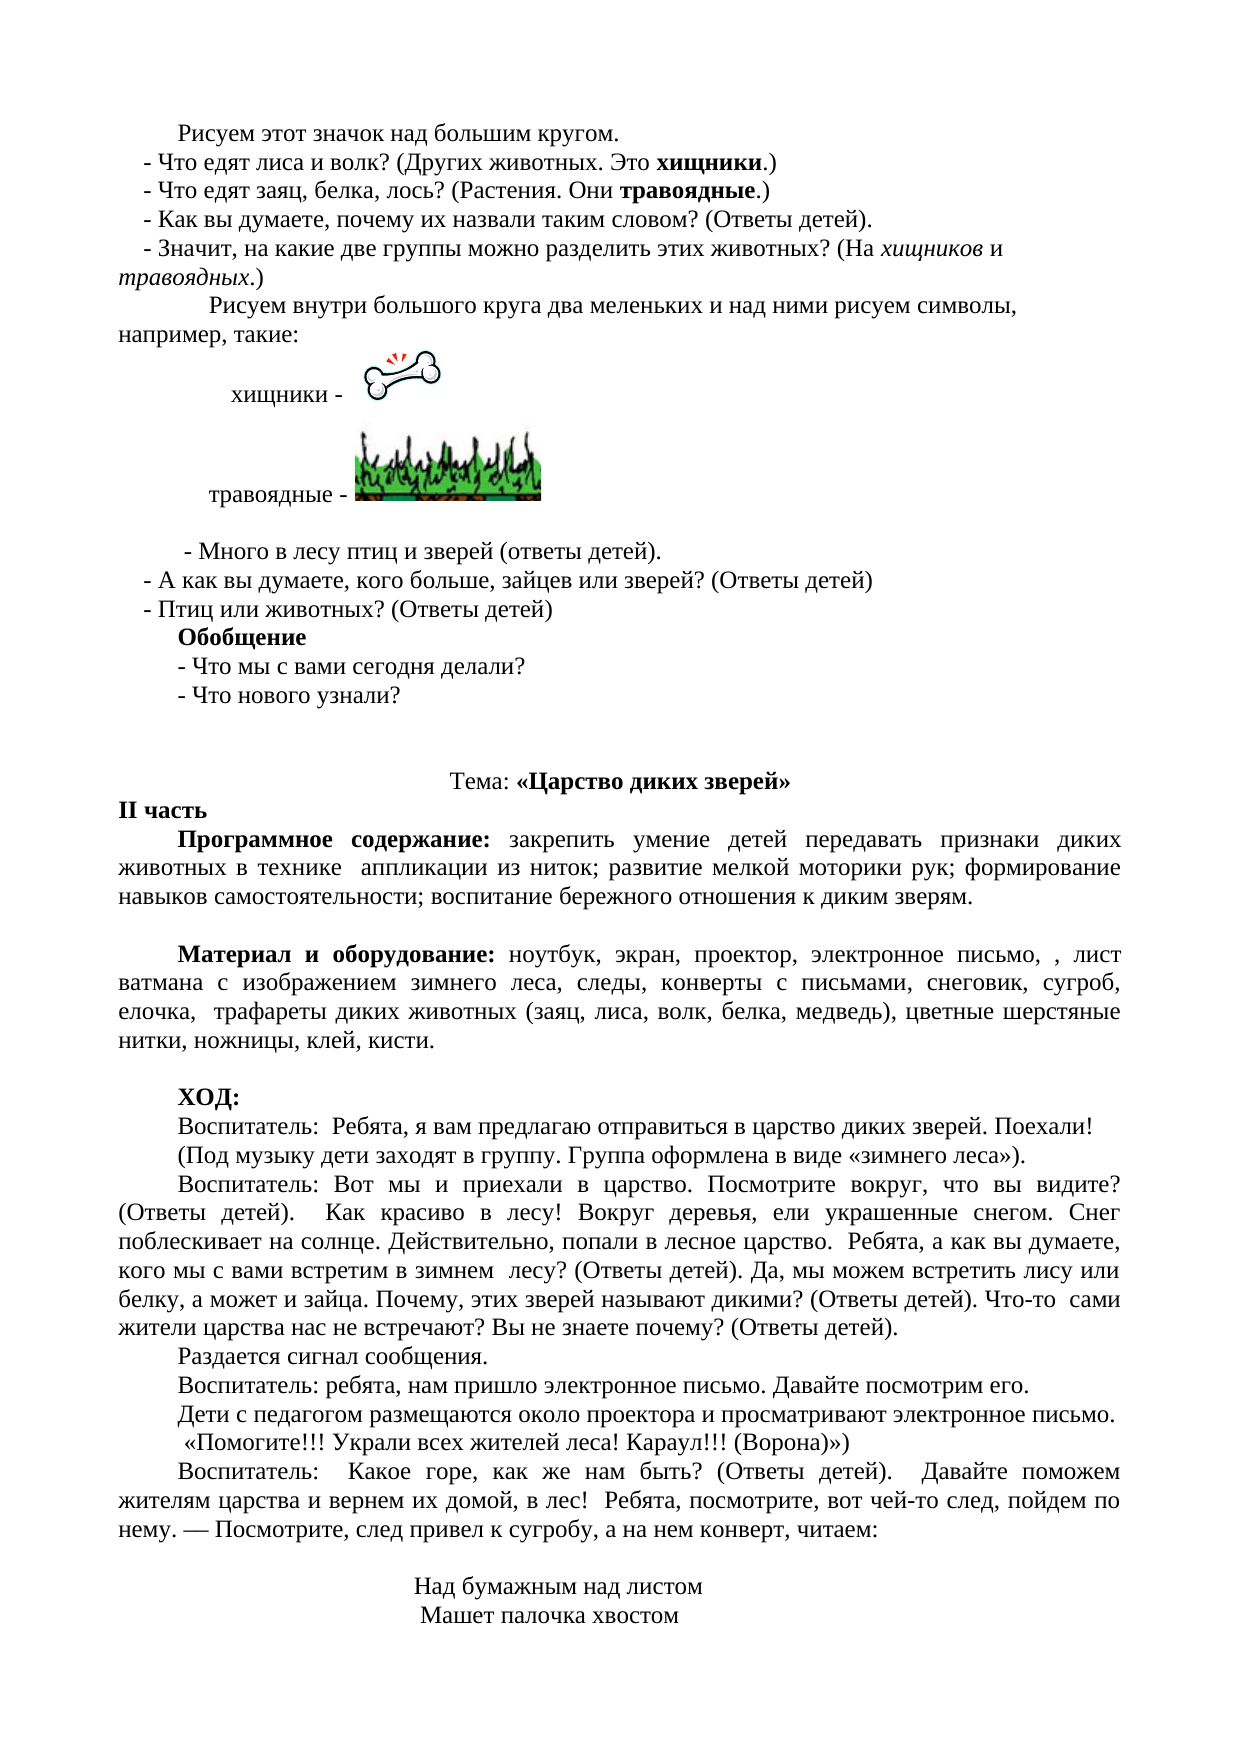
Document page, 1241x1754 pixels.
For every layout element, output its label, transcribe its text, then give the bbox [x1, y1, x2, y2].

picture [355, 410, 542, 501]
text Рисуем внутри большого круга два меленьких и над ними рисуем символы, например, такие: хищники - [118, 291, 1122, 408]
text ХОД: [118, 1082, 1122, 1111]
text Раздается сигнал сообщения. [118, 1341, 1122, 1370]
text Обобщение [118, 622, 1122, 651]
text травоядные - [118, 408, 1122, 536]
text Программное содержание: закрепить умение детей передавать признаки диких животных в технике аппликации из ниток; развитие мелкой моторики рук; формирование навыков самостоятельности; воспитание бережного отношения к диким зверям. [118, 824, 1122, 910]
text «Помогите!!! Украли всех жителей леса! Караул!!! (Ворона)») [118, 1427, 1122, 1456]
text Тема: «Царство диких зверей» [118, 737, 1122, 795]
text (Под музыку дети заходят в группу. Группа оформлена в виде «зимнего леса»). [118, 1140, 1122, 1169]
text - Много в лесу птиц и зверей (ответы детей). - А как вы думаете, кого больше, зайцев или зверей? (Ответы детей) - Птиц или животных? (Ответы детей) [118, 536, 1122, 622]
text Воспитатель: Какое горе, как же нам быть? (Ответы детей). Давайте поможем жителям царства и вернем их домой, в лес! Ребята, посмотрите, вот чей-то след, пойдем по нему. –– Посмотрите, след привел к сугробу, а на нем конверт, читаем: [118, 1456, 1122, 1542]
text - Что нового узнали? [118, 680, 1122, 709]
text Над бумажным над листом [354, 1571, 1122, 1600]
text Машет палочка хвостом [354, 1600, 1122, 1629]
text - Что мы с вами сегодня делали? [118, 651, 1122, 680]
text II часть [118, 795, 1122, 824]
text Воспитатель: ребята, нам пришло электронное письмо. Давайте посмотрим его. [118, 1370, 1122, 1399]
text Рисуем этот значок над большим кругом. - Что едят лиса и волк? (Других животных. Это хищники.) - Что едят заяц, белка, лось? (Растения. Они травоядные.) - Как вы думаете, почему их назвали таким словом? (Ответы детей). - Значит, на какие две группы можно разделить этих животных? (На хищников и травоядных.) [118, 118, 1122, 291]
text Воспитатель: Ребята, я вам предлагаю отправиться в царство диких зверей. Поехали! [118, 1111, 1122, 1140]
text Дети с педагогом размещаются около проектора и просматривают электронное письмо. [118, 1399, 1122, 1427]
text Материал и оборудование: ноутбук, экран, проектор, электронное письмо, , лист ватмана с изображением зимнего леса, следы, конверты с письмами, снеговик, сугроб, елочка, трафареты диких животных (заяц, лиса, волк, белка, медведь), цветные шерстяные нитки, ножницы, клей, кисти. [118, 939, 1122, 1054]
text Воспитатель: Вот мы и приехали в царство. Посмотрите вокруг, что вы видите? (Ответы детей). Как красиво в лесу! Вокруг деревья, ели украшенные снегом. Снег поблескивает на солнце. Действительно, попали в лесное царство. Ребята, а как вы думаете, кого мы с вами встретим в зимнем лесу? (Ответы детей). Да, мы можем встретить лису или белку, а может и зайца. Почему, этих зверей называют дикими? (Ответы детей). Что-то сами жители царства нас не встречают? Вы не знаете почему? (Ответы детей). [118, 1169, 1122, 1341]
